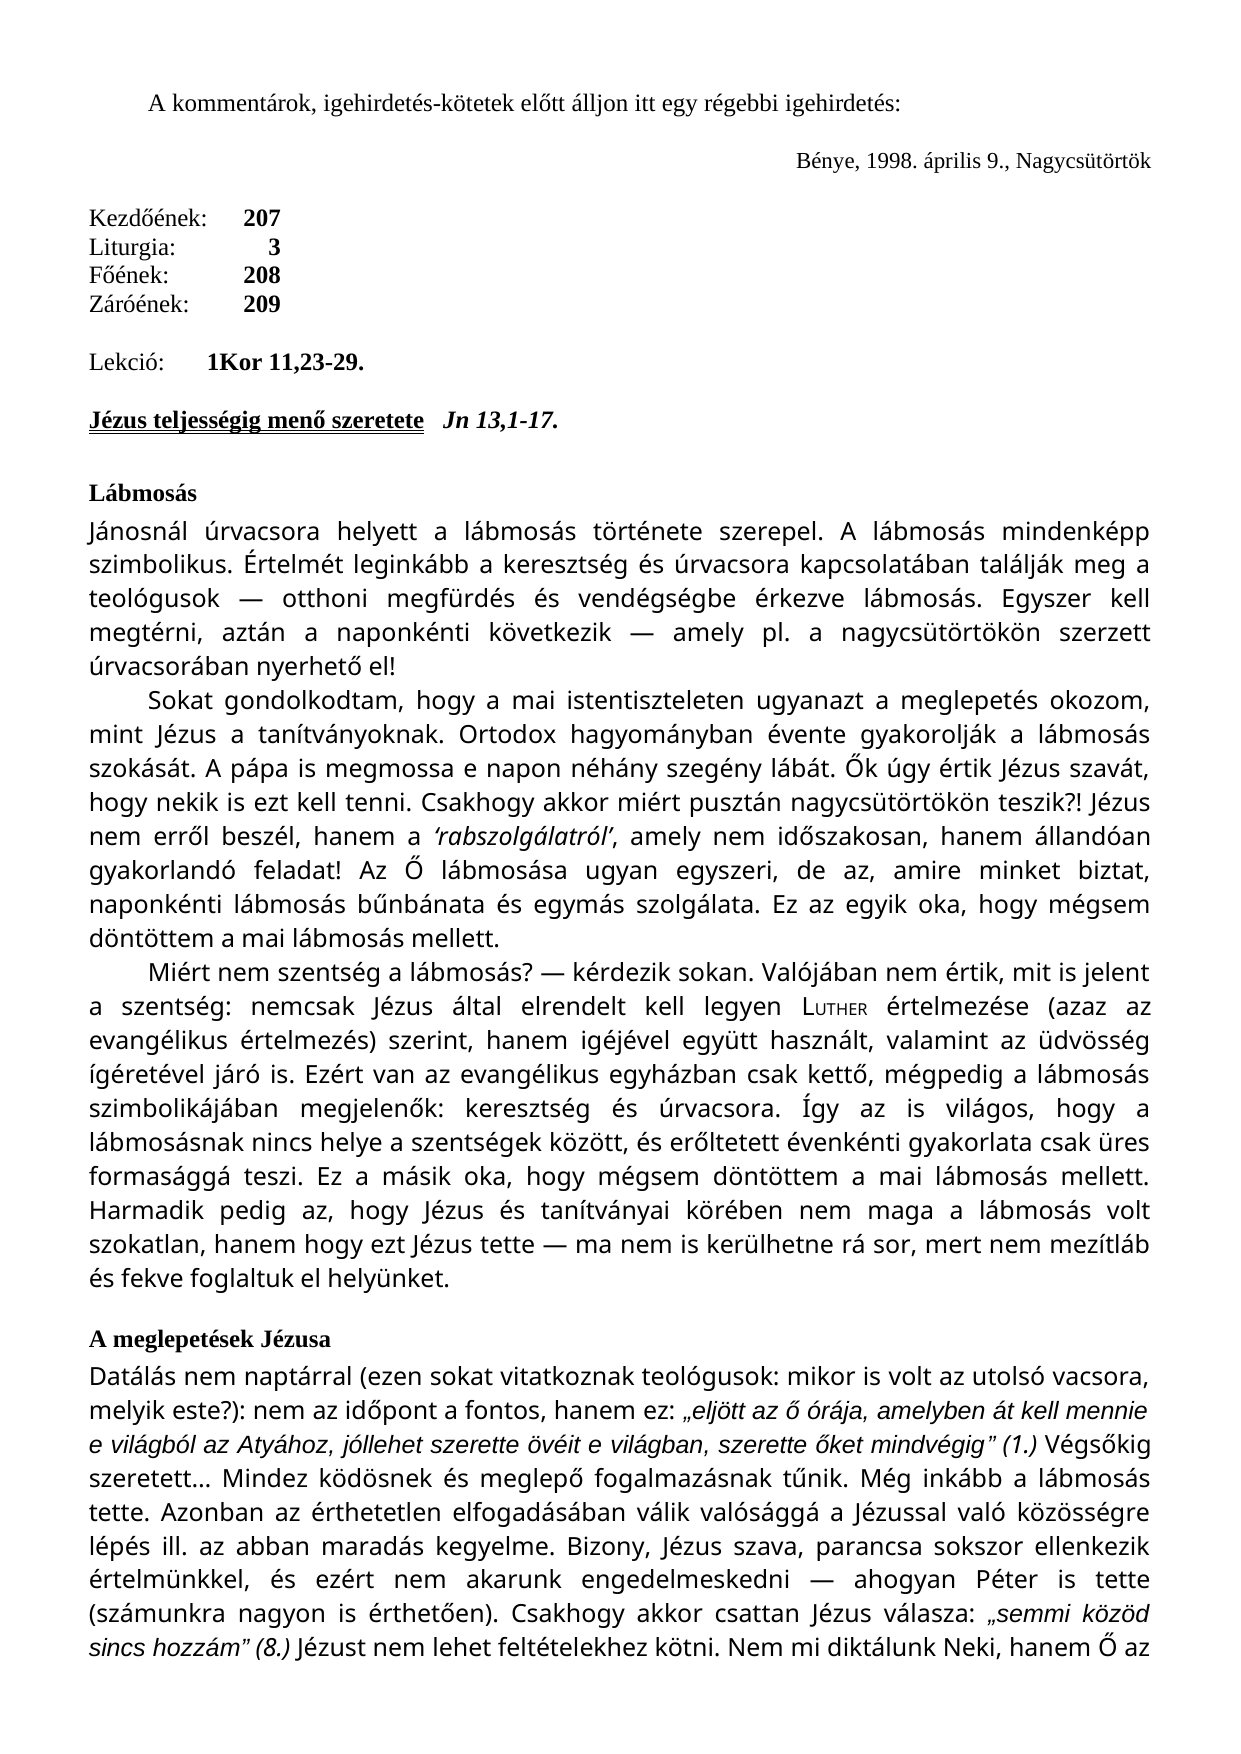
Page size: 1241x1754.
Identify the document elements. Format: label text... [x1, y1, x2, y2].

text Záróének: 209 [88, 289, 1152, 318]
text Főének: 208 [88, 260, 1152, 289]
text A kommentárok, igehirdetés-kötetek előtt álljon itt egy régebbi igehirdetés: [88, 88, 1152, 117]
text Kezdőének: 207 [88, 203, 1152, 232]
subtitle Lábmosás [88, 478, 1152, 507]
text Datálás nem naptárral (ezen sokat vitatkoznak teológusok: mikor is volt az utolsó vacsora, melyik este?): nem az időpont a fontos, hanem ez: „eljött az ő órája, amelyben át kell mennie e világból az Atyához, jóllehet szerette övéit e világban, szerette őket mindvégig” (1.) Végsőkig szeretett… Mindez ködösnek és meglepő fogalmazásnak tűnik. Még inkább a lábmosás tette. Azonban az érthetetlen elfogadásában válik valósággá a Jézussal való közösségre lépés ill. az abban maradás kegyelme. Bizony, Jézus szava, parancsa sokszor ellenkezik értelmünkkel, és ezért nem akarunk engedelmeskedni — ahogyan Péter is tette (számunkra nagyon is érthetően). Csakhogy akkor csattan Jézus válasza: „semmi közöd sincs hozzám” (8.) Jézust nem lehet feltételekhez kötni. Nem mi diktálunk Neki, hanem Ő az [88, 1358, 1152, 1664]
text Sokat gondolkodtam, hogy a mai istentiszteleten ugyanazt a meglepetés okozom, mint Jézus a tanítványoknak. Ortodox hagyományban évente gyakorolják a lábmosás szokását. A pápa is megmossa e napon néhány szegény lábát. Ők úgy értik Jézus szavát, hogy nekik is ezt kell tenni. Csakhogy akkor miért pusztán nagycsütörtökön teszik?! Jézus nem erről beszél, hanem a ‘rabszolgálatról’, amely nem időszakosan, hanem állandóan gyakorlandó feladat! Az Ő lábmosása ugyan egyszeri, de az, amire minket biztat, naponkénti lábmosás bűnbánata és egymás szolgálata. Ez az egyik oka, hogy mégsem döntöttem a mai lábmosás mellett. [88, 683, 1152, 955]
text Jézus teljességig menő szeretete Jn 13,1-17. [88, 406, 1152, 434]
text Liturgia: 3 [88, 232, 1152, 260]
subtitle A meglepetések Jézusa [88, 1324, 1152, 1352]
text Jánosnál úrvacsora helyett a lábmosás története szerepel. A lábmosás mindenképp szimbolikus. Értelmét leginkább a keresztség és úrvacsora kapcsolatában találják meg a teológusok — otthoni megfürdés és vendégségbe érkezve lábmosás. Egyszer kell megtérni, aztán a naponkénti következik — amely pl. a nagycsütörtökön szerzett úrvacsorában nyerhető el! [88, 513, 1152, 683]
text Bénye, 1998. április 9., Nagycsütörtök [88, 147, 1152, 173]
text Lekció: 1Kor 11,23-29. [88, 347, 1152, 376]
text Miért nem szentség a lábmosás? — kérdezik sokan. Valójában nem értik, mit is jelent a szentség: nemcsak Jézus által elrendelt kell legyen Luther értelmezése (azaz az evangélikus értelmezés) szerint, hanem igéjével együtt használt, valamint az üdvösség ígéretével járó is. Ezért van az evangélikus egyházban csak kettő, mégpedig a lábmosás szimbolikájában megjelenők: keresztség és úrvacsora. Így az is világos, hogy a lábmosásnak nincs helye a szentségek között, és erőltetett évenkénti gyakorlata csak üres formasággá teszi. Ez a másik oka, hogy mégsem döntöttem a mai lábmosás mellett. Harmadik pedig az, hogy Jézus és tanítványai körében nem maga a lábmosás volt szokatlan, hanem hogy ezt Jézus tette — ma nem is kerülhetne rá sor, mert nem mezítláb és fekve foglaltuk el helyünket. [88, 955, 1152, 1294]
